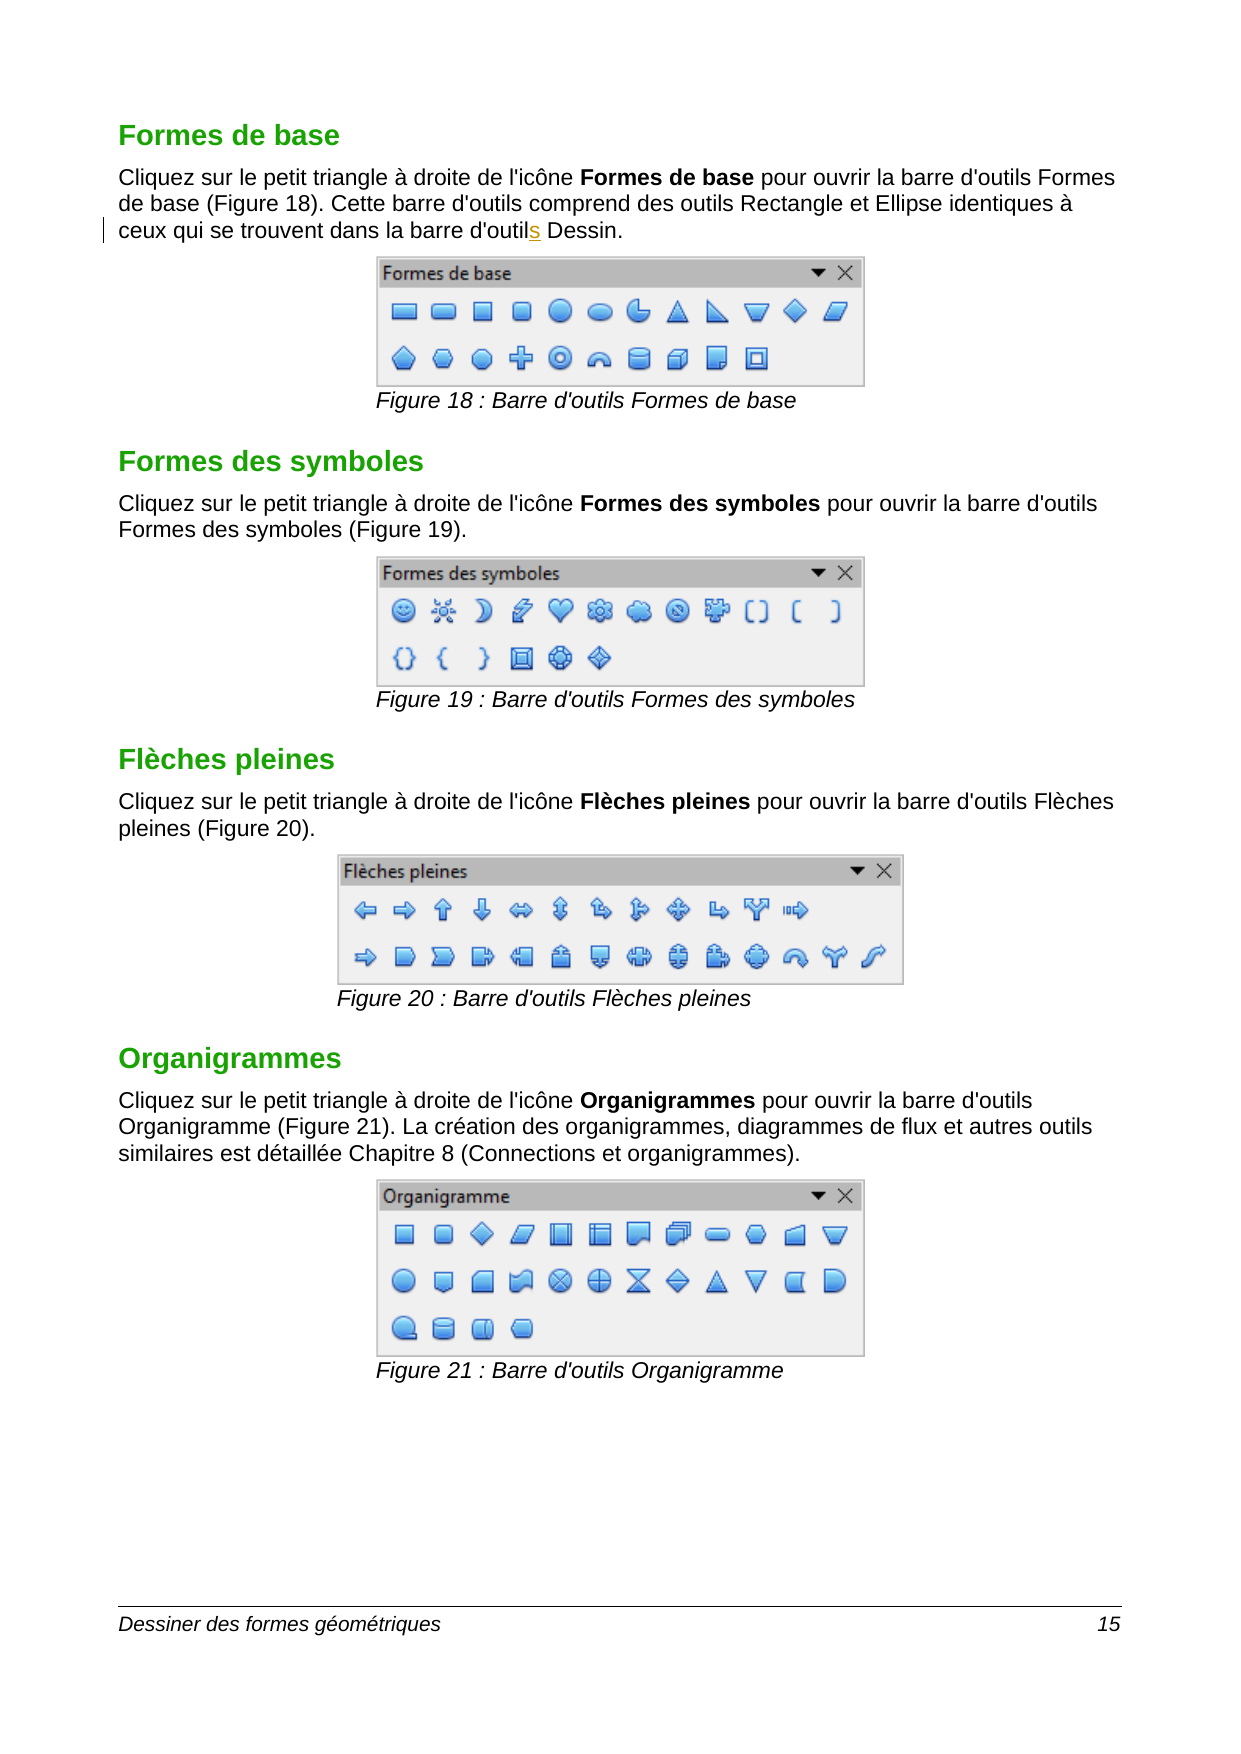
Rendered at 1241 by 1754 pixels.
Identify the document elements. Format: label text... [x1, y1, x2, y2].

picture [375, 555, 865, 687]
subtitle Formes des symboles [118, 444, 1122, 477]
picture [336, 853, 904, 985]
picture [375, 1178, 865, 1357]
subtitle Organigrammes [118, 1041, 1122, 1074]
text Cliquez sur le petit triangle à droite de l'icône Organigrammes pour ouvrir la barre d'outils Organigramme (Figure 21). La création des organigrammes, diagrammes de flux et autres outils similaires est détaillée Chapitre 8 (Connections et organigrammes). [118, 1087, 1122, 1166]
text Figure 19 : Barre d'outils Formes des symboles [376, 687, 865, 713]
text Figure 20 : Barre d'outils Flèches pleines [337, 985, 904, 1011]
text Cliquez sur le petit triangle à droite de l'icône Formes de base pour ouvrir la barre d'outils Formes de base (Figure 18). Cette barre d'outils comprend des outils Rectangle et Ellipse identiques à ceux qui se trouvent dans la barre d'outils Dessin. [118, 164, 1122, 243]
picture [375, 255, 865, 387]
text Cliquez sur le petit triangle à droite de l'icône Flèches pleines pour ouvrir la barre d'outils Flèches pleines (Figure 20). [118, 788, 1122, 841]
subtitle Formes de base [118, 118, 1122, 152]
subtitle Flèches pleines [118, 742, 1122, 776]
text Figure 18 : Barre d'outils Formes de base [376, 387, 865, 413]
text Cliquez sur le petit triangle à droite de l'icône Formes des symboles pour ouvrir la barre d'outils Formes des symboles (Figure 19). [118, 490, 1122, 543]
text Figure 21 : Barre d'outils Organigramme [376, 1357, 865, 1383]
